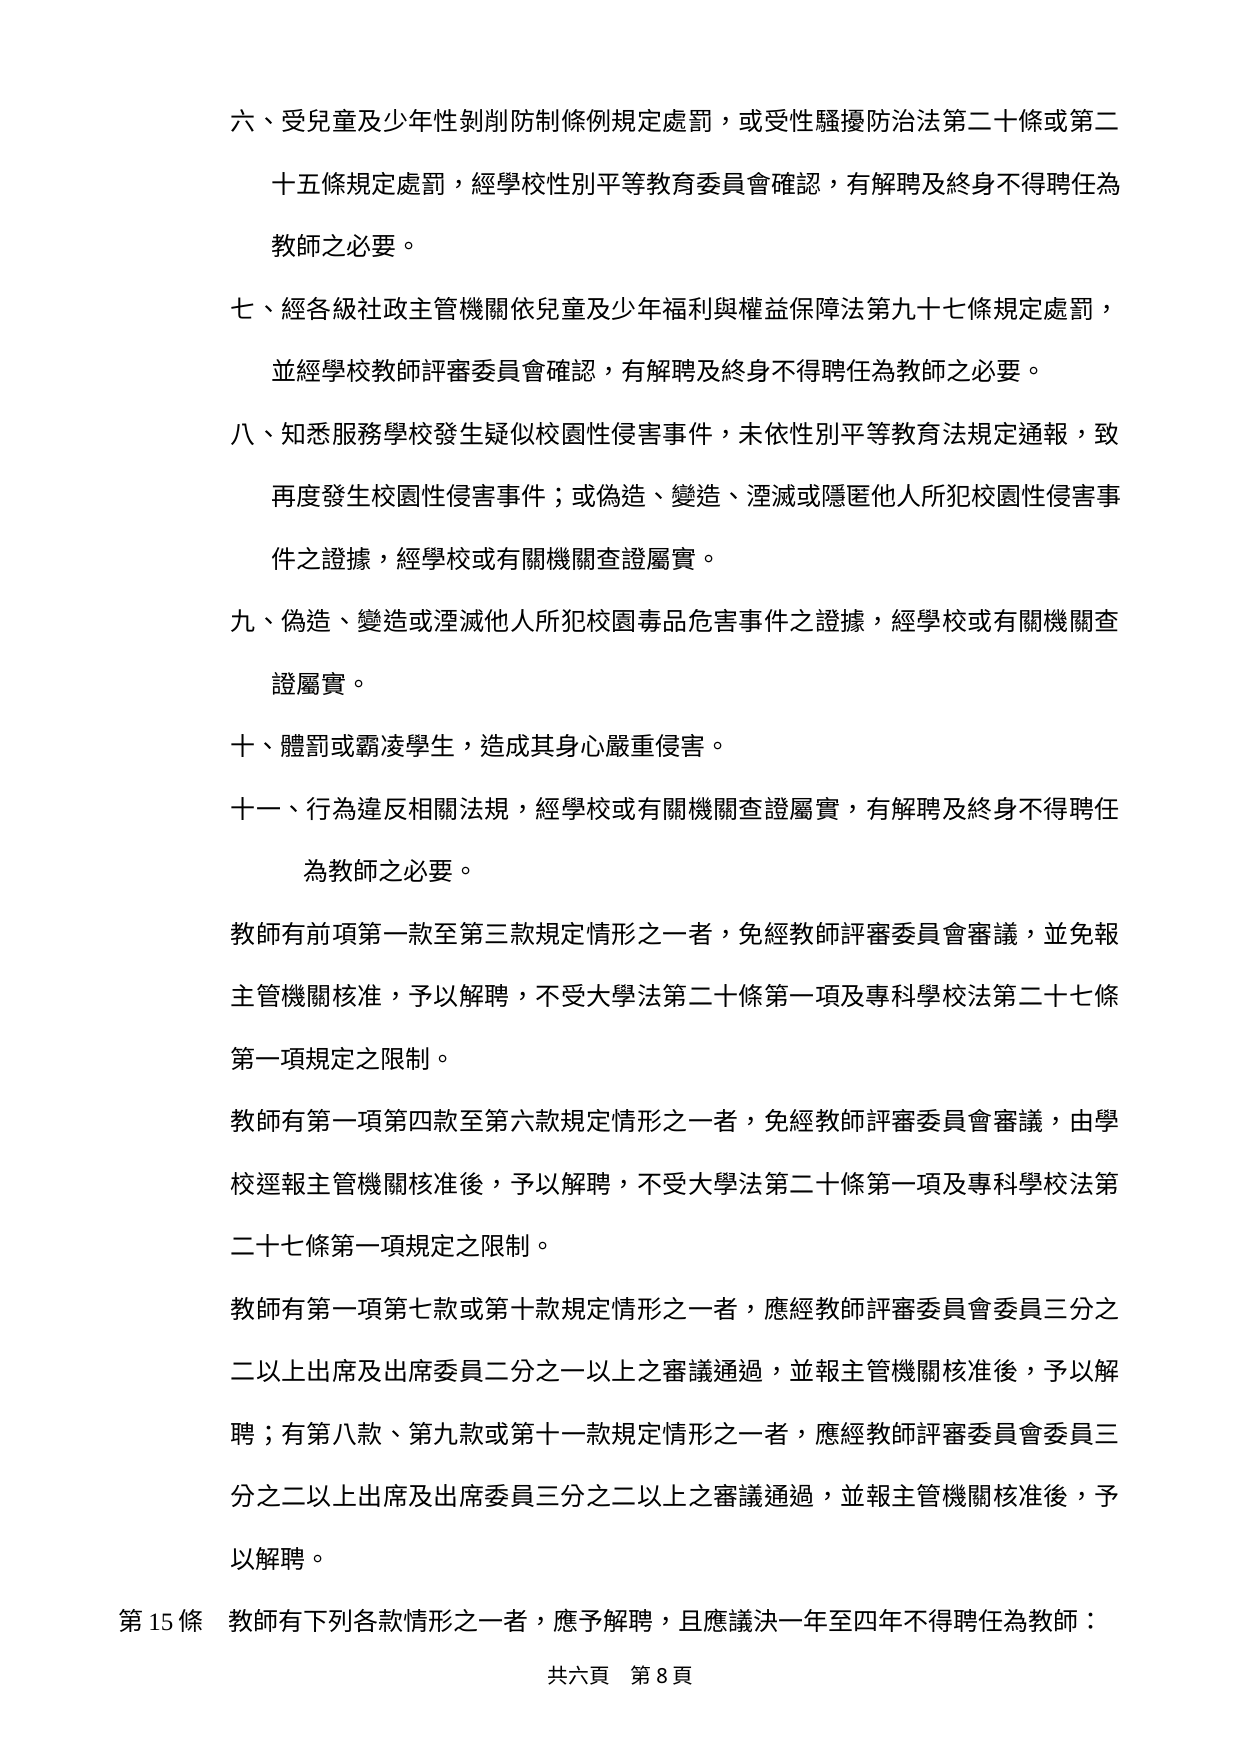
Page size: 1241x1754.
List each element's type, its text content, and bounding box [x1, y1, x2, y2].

text 十、體罰或霸凌學生，造成其身心嚴重侵害。 [230, 703, 1122, 766]
text 教師有第一項第七款或第十款規定情形之一者，應經教師評審委員會委員三分之二以上出席及出席委員二分之一以上之審議通過，並報主管機關核准後，予以解聘；有第八款、第九款或第十一款規定情形之一者，應經教師評審委員會委員三分之二以上出席及出席委員三分之二以上之審議通過，並報主管機關核准後，予以解聘。 [230, 1266, 1122, 1578]
text 第15條 教師有下列各款情形之一者，應予解聘，且應議決一年至四年不得聘任為教師： [118, 1578, 1122, 1641]
text 教師有前項第一款至第三款規定情形之一者，免經教師評審委員會審議，並免報主管機關核准，予以解聘，不受大學法第二十條第一項及專科學校法第二十七條第一項規定之限制。 [230, 891, 1122, 1078]
text 七、經各級社政主管機關依兒童及少年福利與權益保障法第九十七條規定處罰，並經學校教師評審委員會確認，有解聘及終身不得聘任為教師之必要。 [230, 266, 1122, 391]
text 教師有第一項第四款至第六款規定情形之一者，免經教師評審委員會審議，由學校逕報主管機關核准後，予以解聘，不受大學法第二十條第一項及專科學校法第二十七條第一項規定之限制。 [230, 1078, 1122, 1266]
text 八、知悉服務學校發生疑似校園性侵害事件，未依性別平等教育法規定通報，致再度發生校園性侵害事件；或偽造、變造、湮滅或隱匿他人所犯校園性侵害事件之證據，經學校或有關機關查證屬實。 [230, 391, 1122, 578]
text 九、偽造、變造或湮滅他人所犯校園毒品危害事件之證據，經學校或有關機關查證屬實。 [230, 578, 1122, 703]
text 六、受兒童及少年性剝削防制條例規定處罰，或受性騷擾防治法第二十條或第二十五條規定處罰，經學校性別平等教育委員會確認，有解聘及終身不得聘任為教師之必要。 [230, 78, 1122, 266]
text 十一、行為違反相關法規，經學校或有關機關查證屬實，有解聘及終身不得聘任為教師之必要。 [230, 766, 1122, 891]
